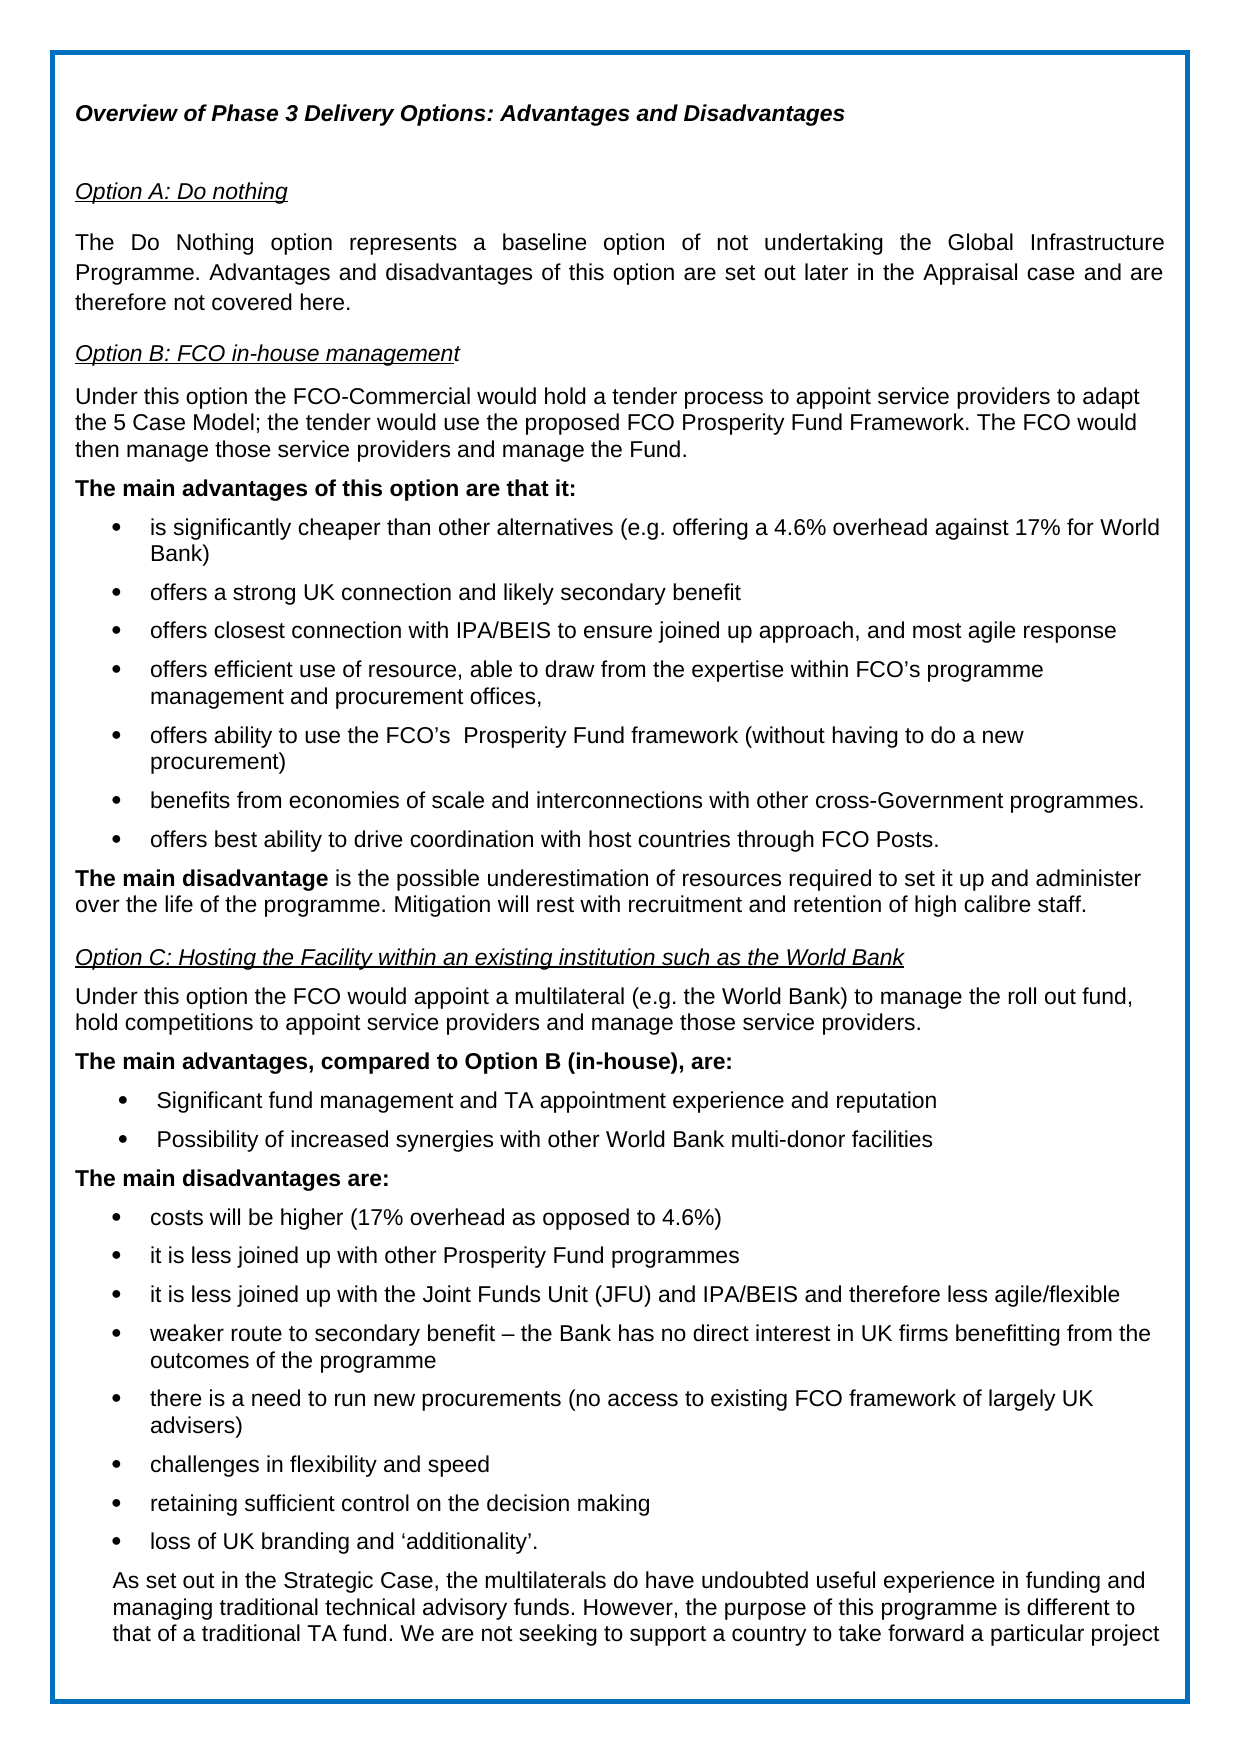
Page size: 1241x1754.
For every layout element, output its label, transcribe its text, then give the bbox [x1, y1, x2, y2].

text Option A: Do nothing [75, 178, 1165, 204]
text The main advantages of this option are that it: [75, 474, 1165, 501]
list challenges in flexibility and speed [112, 1451, 1165, 1477]
text Under this option the FCO would appoint a multilateral (e.g. the World Bank) to manage the roll out fund, hold competitions to appoint service providers and manage those service providers. [75, 983, 1165, 1036]
list offers a strong UK connection and likely secondary benefit [112, 579, 1165, 605]
list offers ability to use the FCO’s Prosperity Fund framework (without having to do a new procurement) [112, 722, 1165, 774]
list offers efficient use of resource, able to draw from the expertise within FCO’s programme management and procurement offices, [112, 656, 1165, 709]
text Option C: Hosting the Facility within an existing institution such as the World Bank [75, 943, 1165, 970]
text The main advantages, compared to Option B (in-house), are: [75, 1048, 1165, 1074]
list weaker route to secondary benefit – the Bank has no direct interest in UK firms benefitting from the outcomes of the programme [112, 1320, 1165, 1373]
list Significant fund management and TA appointment experience and reputation [119, 1087, 1165, 1113]
list Overview of Phase 3 Delivery Options: Advantages and Disadvantages [75, 100, 1165, 126]
list benefits from economies of scale and interconnections with other cross-Government programmes. [112, 787, 1165, 813]
list offers closest connection with IPA/BEIS to ensure joined up approach, and most agile response [112, 617, 1165, 644]
list loss of UK branding and ‘additionality’. [112, 1528, 1165, 1555]
text Under this option the FCO-Commercial would hold a tender process to appoint service providers to adapt the 5 Case Model; the tender would use the proposed FCO Prosperity Fund Framework. The FCO would then manage those service providers and manage the Fund. [75, 383, 1165, 462]
list retaining sufficient control on the decision making [112, 1489, 1165, 1516]
list there is a need to run new procurements (no access to existing FCO framework of largely UK advisers) [112, 1385, 1165, 1438]
text The Do Nothing option represents a baseline option of not undertaking the Global Infrastructure Programme. Advantages and disadvantages of this option are set out later in the Appraisal case and are therefore not covered here. [75, 229, 1165, 316]
text The main disadvantage is the possible underestimation of resources required to set it up and administer over the life of the programme. Mitigation will rest with recruitment and retention of high calibre staff. [75, 864, 1165, 943]
text As set out in the Strategic Case, the multilaterals do have undoubted useful experience in funding and managing traditional technical advisory funds. However, the purpose of this programme is different to that of a traditional TA fund. We are not seeking to support a country to take forward a particular project [112, 1567, 1165, 1646]
list is significantly cheaper than other alternatives (e.g. offering a 4.6% overhead against 17% for World Bank) [112, 513, 1165, 566]
list it is less joined up with the Joint Funds Unit (JFU) and IPA/BEIS and therefore less agile/flexible [112, 1281, 1165, 1308]
list Possibility of increased synergies with other World Bank multi-donor facilities [119, 1126, 1165, 1152]
list offers best ability to drive coordination with host countries through FCO Posts. [112, 826, 1165, 852]
text Option B: FCO in-house management [75, 340, 1165, 367]
list costs will be higher (17% overhead as opposed to 4.6%) [112, 1204, 1165, 1230]
list it is less joined up with other Prosperity Fund programmes [112, 1242, 1165, 1269]
text The main disadvantages are: [75, 1165, 1165, 1191]
